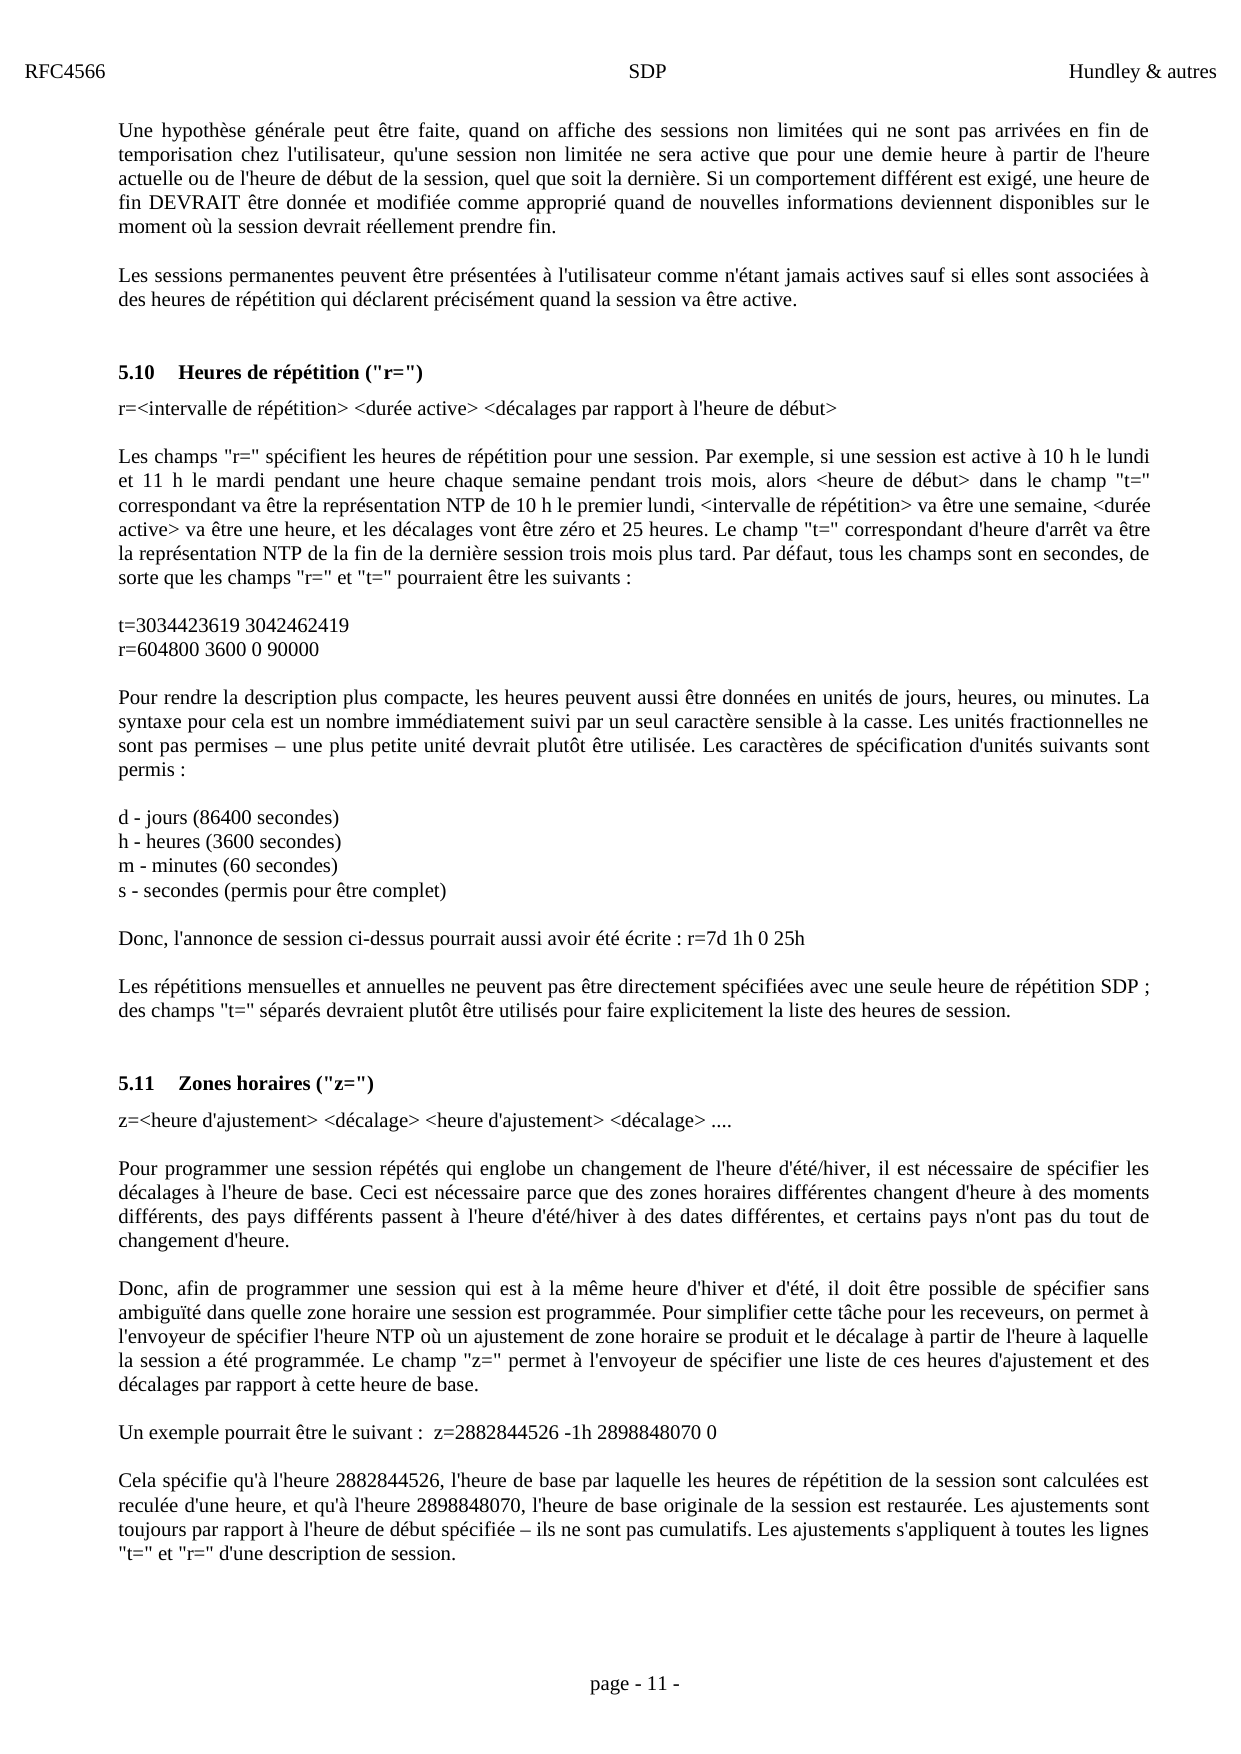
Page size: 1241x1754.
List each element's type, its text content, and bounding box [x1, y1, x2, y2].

text r=604800 3600 0 90000 [118, 637, 1152, 661]
text Une hypothèse générale peut être faite, quand on affiche des sessions non limitées qui ne sont pas arrivées en fin de temporisation chez l'utilisateur, qu'une session non limitée ne sera active que pour une demie heure à partir de l'heure actuelle ou de l'heure de début de la session, quel que soit la dernière. Si un comportement différent est exigé, une heure de fin DEVRAIT être donnée et modifiée comme approprié quand de nouvelles informations deviennent disponibles sur le moment où la session devrait réellement prendre fin. [118, 118, 1152, 238]
text Un exemple pourrait être le suivant : z=2882844526 -1h 2898848070 0 [118, 1420, 1152, 1444]
text Les champs "r=" spécifient les heures de répétition pour une session. Par exemple, si une session est active à 10 h le lundi et 11 h le mardi pendant une heure chaque semaine pendant trois mois, alors <heure de début> dans le champ "t=" correspondant va être la représentation NTP de 10 h le premier lundi, <intervalle de répétition> va être une semaine, <durée active> va être une heure, et les décalages vont être zéro et 25 heures. Le champ "t=" correspondant d'heure d'arrêt va être la représentation NTP de la fin de la dernière session trois mois plus tard. Par défaut, tous les champs sont en secondes, de sorte que les champs "r=" et "t=" pourraient être les suivants : [118, 444, 1152, 589]
text Donc, afin de programmer une session qui est à la même heure d'hiver et d'été, il doit être possible de spécifier sans ambiguïté dans quelle zone horaire une session est programmée. Pour simplifier cette tâche pour les receveurs, on permet à l'envoyeur de spécifier l'heure NTP où un ajustement de zone horaire se produit et le décalage à partir de l'heure à laquelle la session a été programmée. Le champ "z=" permet à l'envoyeur de spécifier une liste de ces heures d'ajustement et des décalages par rapport à cette heure de base. [118, 1276, 1152, 1396]
text z=<heure d'ajustement> <décalage> <heure d'ajustement> <décalage> .... [118, 1107, 1152, 1132]
text Les répétitions mensuelles et annuelles ne peuvent pas être directement spécifiées avec une seule heure de répétition SDP ; des champs "t=" séparés devraient plutôt être utilisés pour faire explicitement la liste des heures de session. [118, 974, 1152, 1022]
text Cela spécifie qu'à l'heure 2882844526, l'heure de base par laquelle les heures de répétition de la session sont calculées est reculée d'une heure, et qu'à l'heure 2898848070, l'heure de base originale de la session est restaurée. Les ajustements sont toujours par rapport à l'heure de début spécifiée – ils ne sont pas cumulatifs. Les ajustements s'appliquent à toutes les lignes "t=" et "r=" d'une description de session. [118, 1468, 1152, 1565]
subtitle 5.10 Heures de répétition ("r=") [118, 360, 1152, 384]
text s - secondes (permis pour être complet) [118, 877, 1152, 902]
text d - jours (86400 secondes) [118, 805, 1152, 829]
text r=<intervalle de répétition> <durée active> <décalages par rapport à l'heure de début> [118, 396, 1152, 420]
text Pour programmer une session répétés qui englobe un changement de l'heure d'été/hiver, il est nécessaire de spécifier les décalages à l'heure de base. Ceci est nécessaire parce que des zones horaires différentes changent d'heure à des moments différents, des pays différents passent à l'heure d'été/hiver à des dates différentes, et certains pays n'ont pas du tout de changement d'heure. [118, 1156, 1152, 1252]
subtitle 5.11 Zones horaires ("z=") [118, 1071, 1152, 1095]
text Pour rendre la description plus compacte, les heures peuvent aussi être données en unités de jours, heures, ou minutes. La syntaxe pour cela est un nombre immédiatement suivi par un seul caractère sensible à la casse. Les unités fractionnelles ne sont pas permises – une plus petite unité devrait plutôt être utilisée. Les caractères de spécification d'unités suivants sont permis : [118, 685, 1152, 781]
text h - heures (3600 secondes) [118, 829, 1152, 853]
text Donc, l'annonce de session ci-dessus pourrait aussi avoir été écrite : r=7d 1h 0 25h [118, 926, 1152, 950]
text Les sessions permanentes peuvent être présentées à l'utilisateur comme n'étant jamais actives sauf si elles sont associées à des heures de répétition qui déclarent précisément quand la session va être active. [118, 262, 1152, 311]
text t=3034423619 3042462419 [118, 613, 1152, 637]
text m - minutes (60 secondes) [118, 853, 1152, 877]
